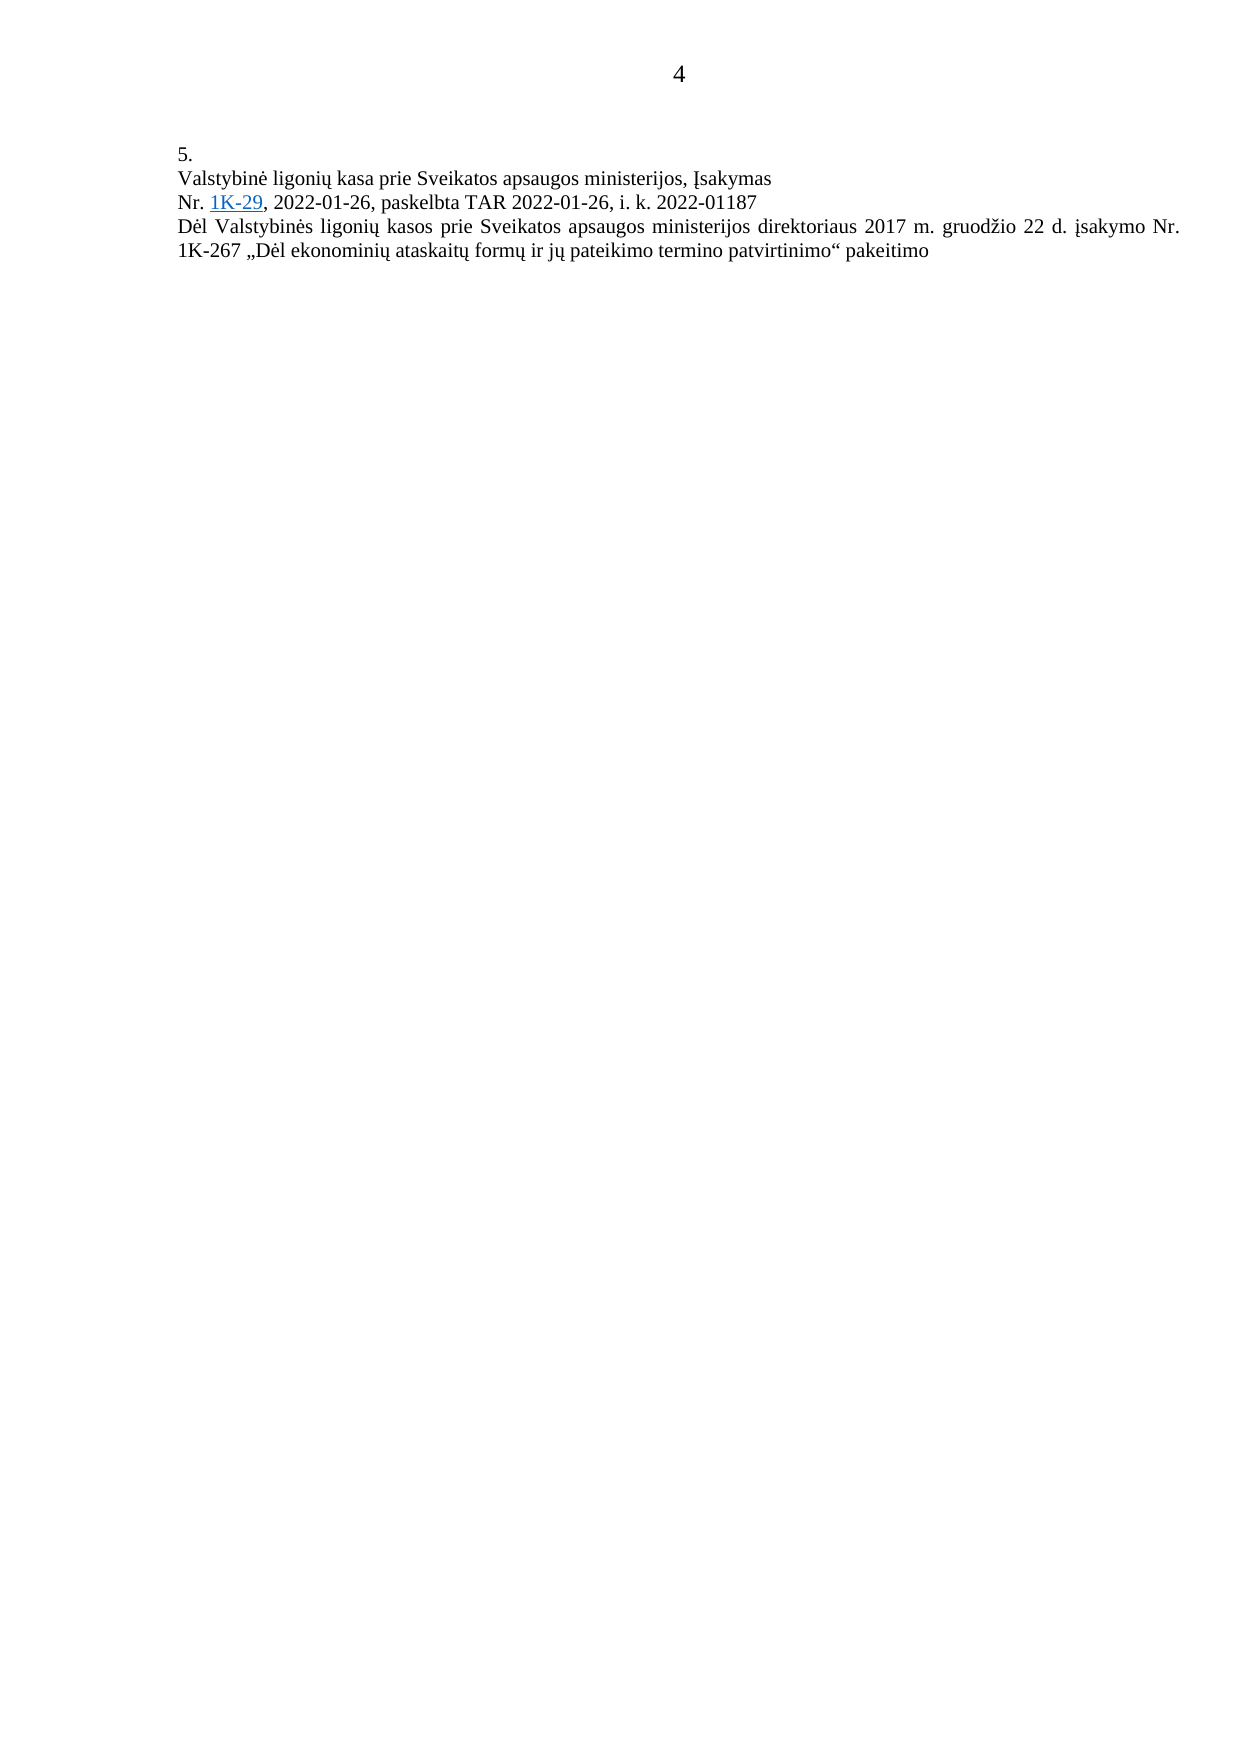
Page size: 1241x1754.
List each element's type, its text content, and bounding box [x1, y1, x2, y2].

text Nr. 1K-29, 2022-01-26, paskelbta TAR 2022-01-26, i. k. 2022-01187 [177, 190, 1181, 214]
text 5. [177, 142, 1181, 166]
text Valstybinė ligonių kasa prie Sveikatos apsaugos ministerijos, Įsakymas [177, 166, 1181, 190]
text Dėl Valstybinės ligonių kasos prie Sveikatos apsaugos ministerijos direktoriaus 2017 m. gruodžio 22 d. įsakymo Nr. 1K-267 „Dėl ekonominių ataskaitų formų ir jų pateikimo termino patvirtinimo“ pakeitimo [177, 214, 1181, 262]
